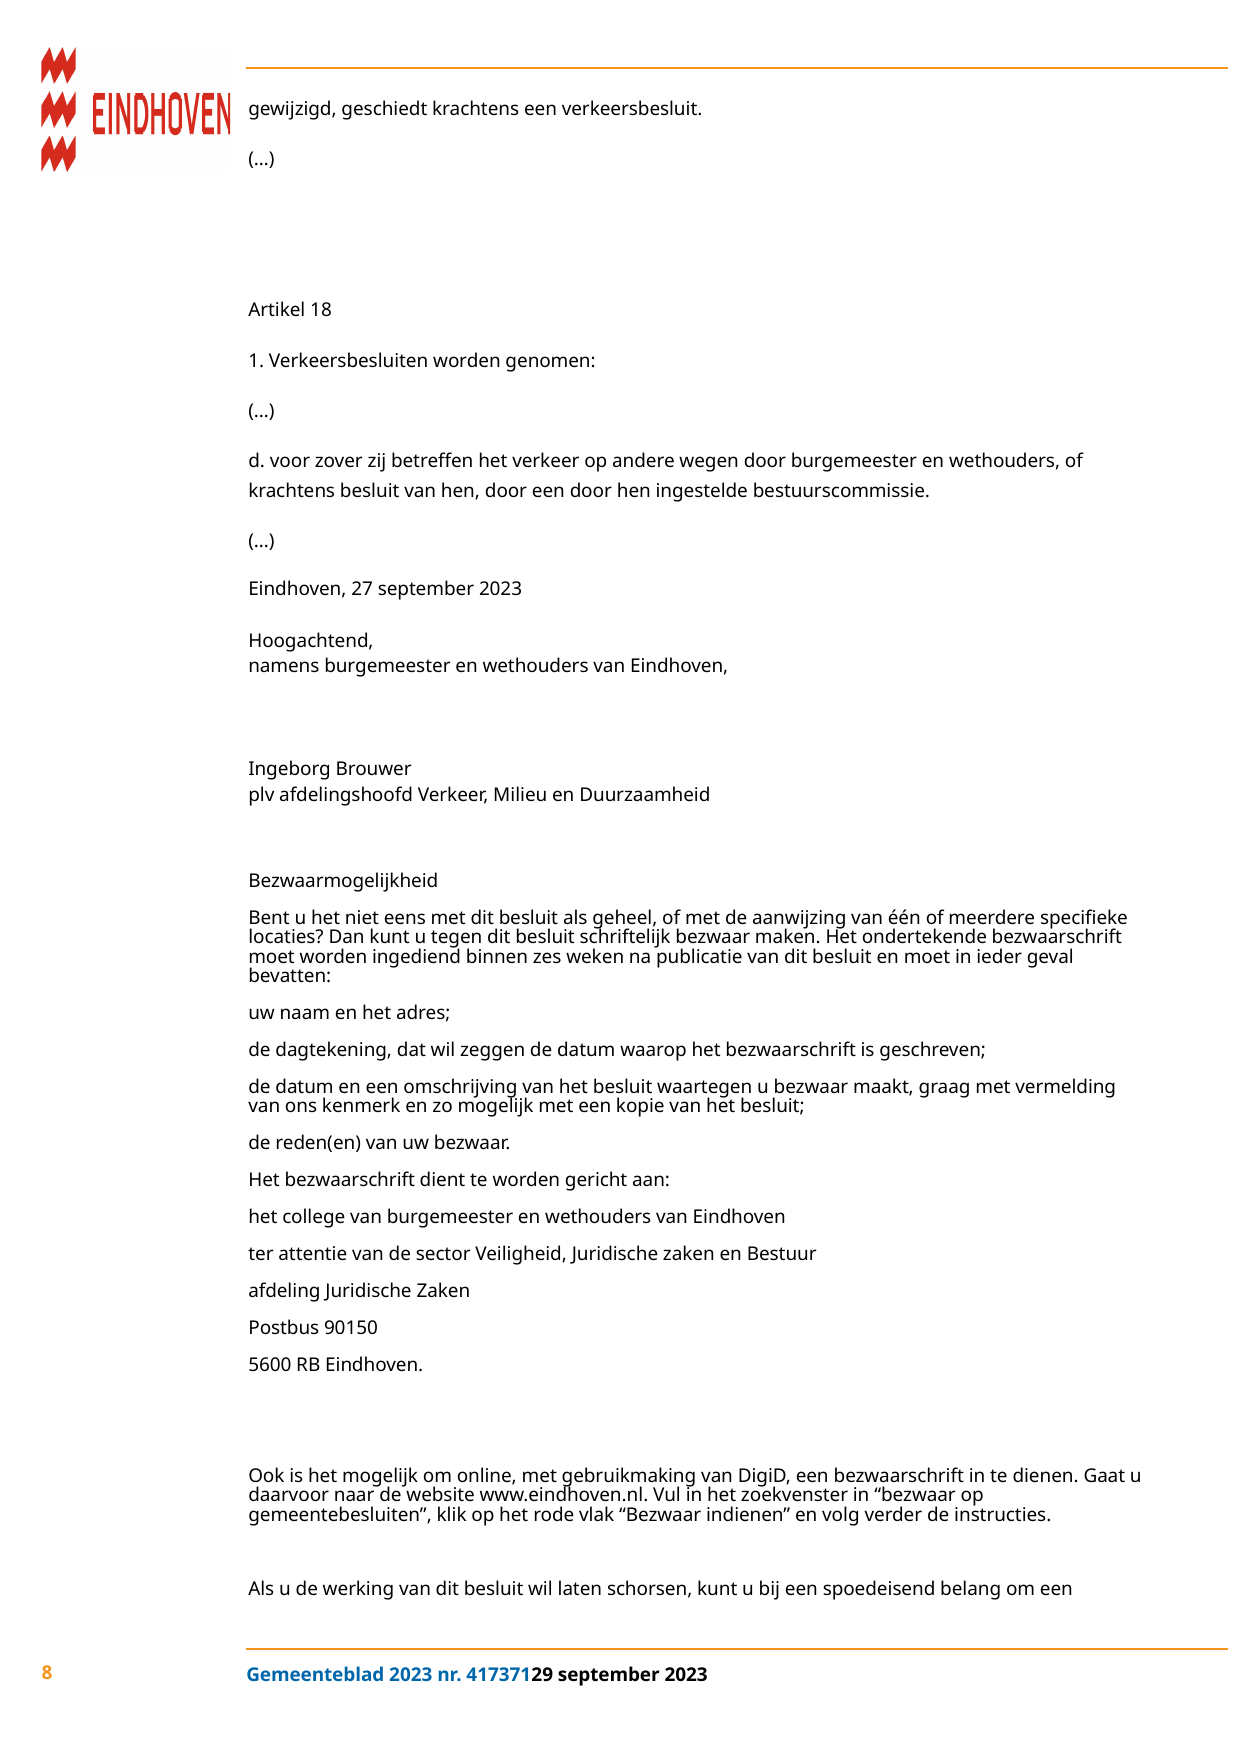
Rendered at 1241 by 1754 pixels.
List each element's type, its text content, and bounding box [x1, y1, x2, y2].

text d. voor zover zij betreffen het verkeer op andere wegen door burgemeester en wethouders, of krachtens besluit van hen, door een door hen ingestelde bestuurscommissie. [248, 448, 1152, 503]
text namens burgemeester en wethouders van Eindhoven, [248, 653, 1152, 678]
text het college van burgemeester en wethouders van Eindhoven [248, 1208, 1152, 1227]
text ter attentie van de sector Veiligheid, Juridische zaken en Bestuur [248, 1245, 1152, 1264]
text de dagtekening, dat wil zeggen de datum waarop het bezwaarschrift is geschreven; [248, 1041, 1152, 1060]
text Bent u het niet eens met dit besluit als geheel, of met de aanwijzing van één of meerdere specifieke locaties? Dan kunt u tegen dit besluit schriftelijk bezwaar maken. Het ondertekende bezwaarschrift moet worden ingediend binnen zes weken na publicatie van dit besluit en moet in ieder geval bevatten: [248, 909, 1152, 986]
text gewijzigd, geschiedt krachtens een verkeersbesluit. [248, 95, 1152, 121]
text Eindhoven, 27 september 2023 [248, 576, 1152, 601]
text (…) [248, 528, 1152, 553]
text Ingeborg Brouwer [248, 756, 1152, 781]
text de reden(en) van uw bezwaar. [248, 1134, 1152, 1153]
text Postbus 90150 [248, 1319, 1152, 1338]
text Ook is het mogelijk om online, met gebruikmaking van DigiD, een bezwaarschrift in te dienen. Gaat u daarvoor naar de website www.eindhoven.nl. Vul in het zoekvenster in “bezwaar op gemeentebesluiten”, klik op het rode vlak “Bezwaar indienen” en volg verder de instructies. [248, 1467, 1152, 1525]
text Het bezwaarschrift dient te worden gericht aan: [248, 1171, 1152, 1190]
text Als u de werking van dit besluit wil laten schorsen, kunt u bij een spoedeisend belang om een [248, 1579, 1152, 1599]
text (…) [248, 397, 1152, 423]
text (…) [248, 145, 1152, 171]
text Hoogachtend, [248, 627, 1152, 653]
text 1. Verkeersbesluiten worden genomen: [248, 347, 1152, 373]
text Artikel 18 [248, 296, 1152, 322]
text 5600 RB Eindhoven. [248, 1356, 1152, 1375]
text de datum en een omschrijving van het besluit waartegen u bezwaar maakt, graag met vermelding van ons kenmerk en zo mogelijk met een kopie van het besluit; [248, 1078, 1152, 1116]
text afdeling Juridische Zaken [248, 1282, 1152, 1301]
text plv afdelingshoofd Verkeer, Milieu en Duurzaamheid [248, 781, 1152, 807]
text uw naam en het adres; [248, 1004, 1152, 1023]
picture [41, 47, 231, 172]
text Bezwaarmogelijkheid [248, 872, 1152, 891]
